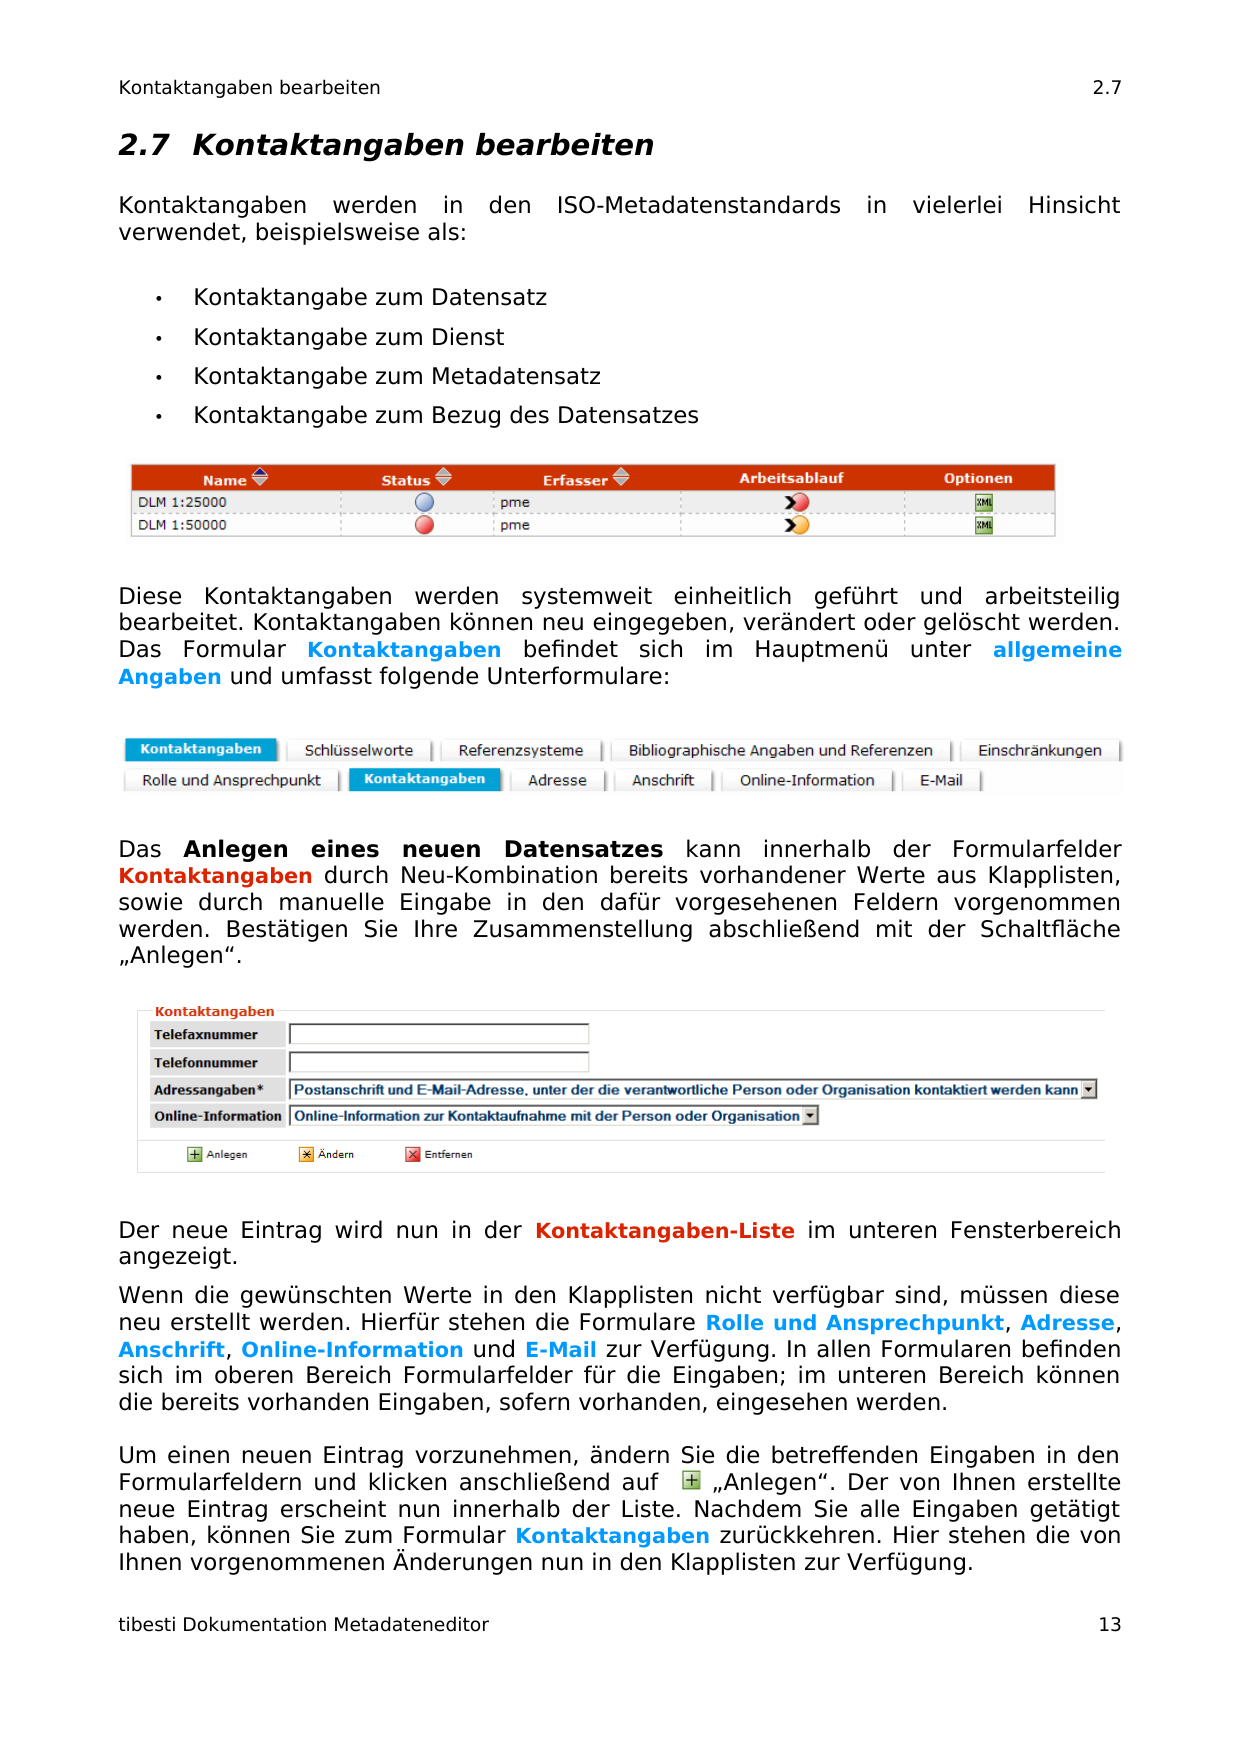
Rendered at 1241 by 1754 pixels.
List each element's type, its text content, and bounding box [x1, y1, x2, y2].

list Kontaktangabe zum Metadatensatz [156, 363, 1122, 389]
picture [133, 1002, 1105, 1178]
list Kontaktangabe zum Dienst [156, 324, 1122, 350]
picture [121, 735, 1126, 797]
text Das Anlegen eines neuen Datensatzes kann innerhalb der Formularfelder Kontaktangaben durch Neu-Kombination bereits vorhandener Werte aus Klapplisten, sowie durch manuelle Eingabe in den dafür vorgesehenen Feldern vorgenommen werden. Bestätigen Sie Ihre Zusammenstellung abschließend mit der Schaltfläche „Anlegen“. [118, 836, 1122, 969]
text Der neue Eintrag wird nun in der Kontaktangaben-Liste im unteren Fensterbereich angezeigt. [118, 1217, 1122, 1270]
text Wenn die gewünschten Werte in den Klapplisten nicht verfügbar sind, müssen diese neu erstellt werden. Hierfür stehen die Formulare Rolle und Ansprechpunkt, Adresse, Anschrift, Online-Information und E-Mail zur Verfügung. In allen Formularen befinden sich im oberen Bereich Formularfelder für die Eingaben; im unteren Bereich können die bereits vorhanden Eingaben, sofern vorhanden, eingesehen werden. Um einen neuen Eintrag vorzunehmen, ändern Sie die betreffenden Eingaben in den Formularfeldern und klicken anschließend auf „Anlegen“. Der von Ihnen erstellte neue Eintrag erscheint nun innerhalb der Liste. Nachdem Sie alle Eingaben getätigt haben, können Sie zum Formular Kontaktangaben zurückkehren. Hier stehen die von Ihnen vorgenommenen Änderungen nun in den Klapplisten zur Verfügung. [118, 1283, 1122, 1576]
list Kontaktangabe zum Bezug des Datensatzes [156, 402, 1122, 429]
subtitle Kontaktangaben bearbeiten [118, 128, 1122, 162]
text Diese Kontaktangaben werden systemweit einheitlich geführt und arbeitsteilig bearbeitet. Kontaktangaben können neu eingegeben, verändert oder gelöscht werden. Das Formular Kontaktangaben befindet sich im Hauptmenü unter allgemeine Angaben und umfasst folgende Unterformulare: [118, 583, 1122, 716]
list Kontaktangabe zum Datensatz [156, 284, 1122, 311]
picture [681, 1469, 701, 1491]
picture [125, 458, 1064, 544]
text Kontaktangaben werden in den ISO-Metadatenstandards in vielerlei Hinsicht verwendet, beispielsweise als: [118, 192, 1122, 272]
